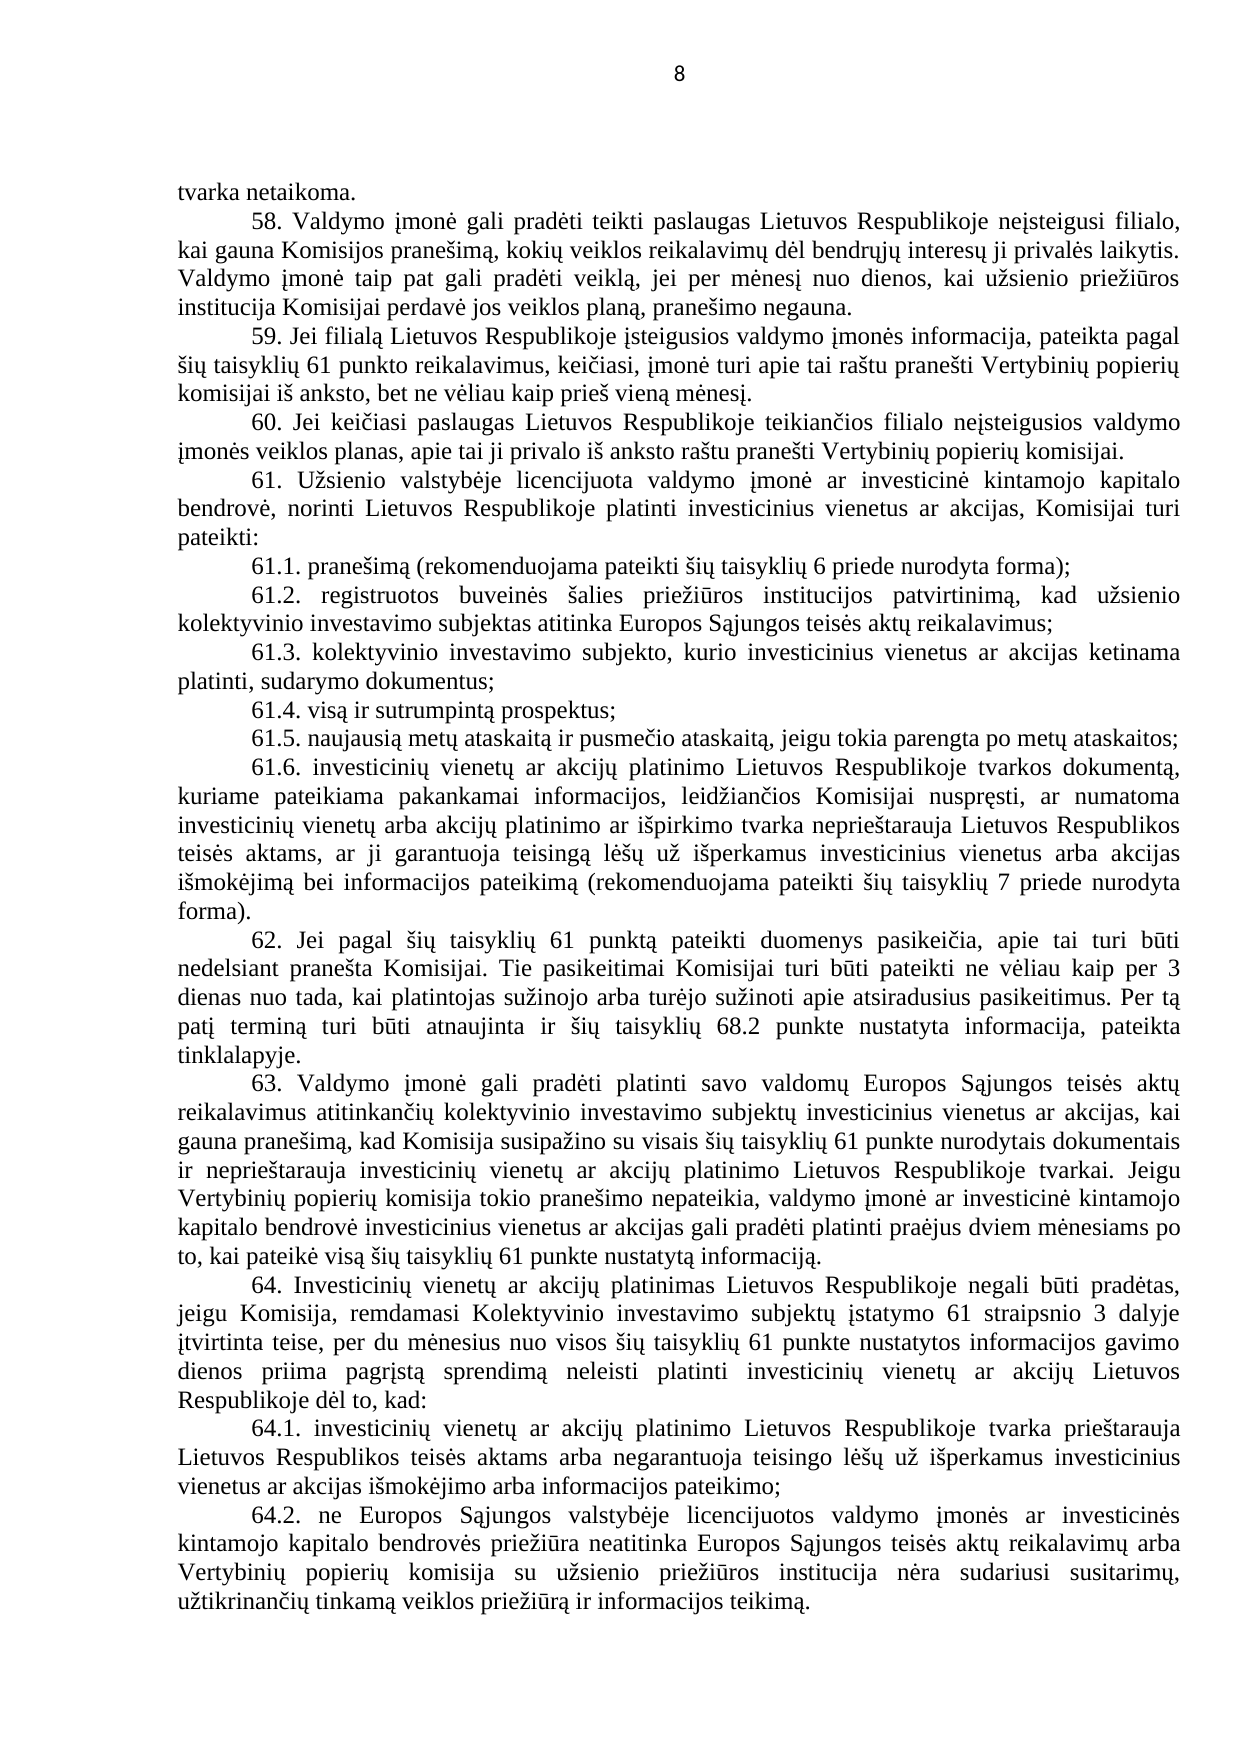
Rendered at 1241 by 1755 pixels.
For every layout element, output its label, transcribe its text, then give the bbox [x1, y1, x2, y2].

text 61.5. naujausią metų ataskaitą ir pusmečio ataskaitą, jeigu tokia parengta po metų ataskaitos; [177, 723, 1181, 752]
text 61.6. investicinių vienetų ar akcijų platinimo Lietuvos Respublikoje tvarkos dokumentą, kuriame pateikiama pakankamai informacijos, leidžiančios Komisijai nuspręsti, ar numatoma investicinių vienetų arba akcijų platinimo ar išpirkimo tvarka neprieštarauja Lietuvos Respublikos teisės aktams, ar ji garantuoja teisingą lėšų už išperkamus investicinius vienetus arba akcijas išmokėjimą bei informacijos pateikimą (rekomenduojama pateikti šių taisyklių 7 priede nurodyta forma). [177, 752, 1181, 925]
text 64. Investicinių vienetų ar akcijų platinimas Lietuvos Respublikoje negali būti pradėtas, jeigu Komisija, remdamasi Kolektyvinio investavimo subjektų įstatymo 61 straipsnio 3 dalyje įtvirtinta teise, per du mėnesius nuo visos šių taisyklių 61 punkte nustatytos informacijos gavimo dienos priima pagrįstą sprendimą neleisti platinti investicinių vienetų ar akcijų Lietuvos Respublikoje dėl to, kad: [177, 1270, 1181, 1413]
text 60. Jei keičiasi paslaugas Lietuvos Respublikoje teikiančios filialo neįsteigusios valdymo įmonės veiklos planas, apie tai ji privalo iš anksto raštu pranešti Vertybinių popierių komisijai. [177, 407, 1181, 465]
text 59. Jei filialą Lietuvos Respublikoje įsteigusios valdymo įmonės informacija, pateikta pagal šių taisyklių 61 punkto reikalavimus, keičiasi, įmonė turi apie tai raštu pranešti Vertybinių popierių komisijai iš anksto, bet ne vėliau kaip prieš vieną mėnesį. [177, 321, 1181, 407]
text 64.2. ne Europos Sąjungos valstybėje licencijuotos valdymo įmonės ar investicinės kintamojo kapitalo bendrovės priežiūra neatitinka Europos Sąjungos teisės aktų reikalavimų arba Vertybinių popierių komisija su užsienio priežiūros institucija nėra sudariusi susitarimų, užtikrinančių tinkamą veiklos priežiūrą ir informacijos teikimą. [177, 1500, 1181, 1615]
text 61.3. kolektyvinio investavimo subjekto, kurio investicinius vienetus ar akcijas ketinama platinti, sudarymo dokumentus; [177, 637, 1181, 695]
text 63. Valdymo įmonė gali pradėti platinti savo valdomų Europos Sąjungos teisės aktų reikalavimus atitinkančių kolektyvinio investavimo subjektų investicinius vienetus ar akcijas, kai gauna pranešimą, kad Komisija susipažino su visais šių taisyklių 61 punkte nurodytais dokumentais ir neprieštarauja investicinių vienetų ar akcijų platinimo Lietuvos Respublikoje tvarkai. Jeigu Vertybinių popierių komisija tokio pranešimo nepateikia, valdymo įmonė ar investicinė kintamojo kapitalo bendrovė investicinius vienetus ar akcijas gali pradėti platinti praėjus dviem mėnesiams po to, kai pateikė visą šių taisyklių 61 punkte nustatytą informaciją. [177, 1068, 1181, 1270]
text 61.2. registruotos buveinės šalies priežiūros institucijos patvirtinimą, kad užsienio kolektyvinio investavimo subjektas atitinka Europos Sąjungos teisės aktų reikalavimus; [177, 580, 1181, 637]
text tvarka netaikoma. [177, 177, 1181, 206]
text 64.1. investicinių vienetų ar akcijų platinimo Lietuvos Respublikoje tvarka prieštarauja Lietuvos Respublikos teisės aktams arba negarantuoja teisingo lėšų už išperkamus investicinius vienetus ar akcijas išmokėjimo arba informacijos pateikimo; [177, 1413, 1181, 1500]
text 61.1. pranešimą (rekomenduojama pateikti šių taisyklių 6 priede nurodyta forma); [177, 551, 1181, 580]
text 58. Valdymo įmonė gali pradėti teikti paslaugas Lietuvos Respublikoje neįsteigusi filialo, kai gauna Komisijos pranešimą, kokių veiklos reikalavimų dėl bendrųjų interesų ji privalės laikytis. Valdymo įmonė taip pat gali pradėti veiklą, jei per mėnesį nuo dienos, kai užsienio priežiūros institucija Komisijai perdavė jos veiklos planą, pranešimo negauna. [177, 206, 1181, 321]
text 61. Užsienio valstybėje licencijuota valdymo įmonė ar investicinė kintamojo kapitalo bendrovė, norinti Lietuvos Respublikoje platinti investicinius vienetus ar akcijas, Komisijai turi pateikti: [177, 465, 1181, 551]
text 61.4. visą ir sutrumpintą prospektus; [177, 695, 1181, 723]
text 62. Jei pagal šių taisyklių 61 punktą pateikti duomenys pasikeičia, apie tai turi būti nedelsiant pranešta Komisijai. Tie pasikeitimai Komisijai turi būti pateikti ne vėliau kaip per 3 dienas nuo tada, kai platintojas sužinojo arba turėjo sužinoti apie atsiradusius pasikeitimus. Per tą patį terminą turi būti atnaujinta ir šių taisyklių 68.2 punkte nustatyta informacija, pateikta tinklalapyje. [177, 925, 1181, 1068]
